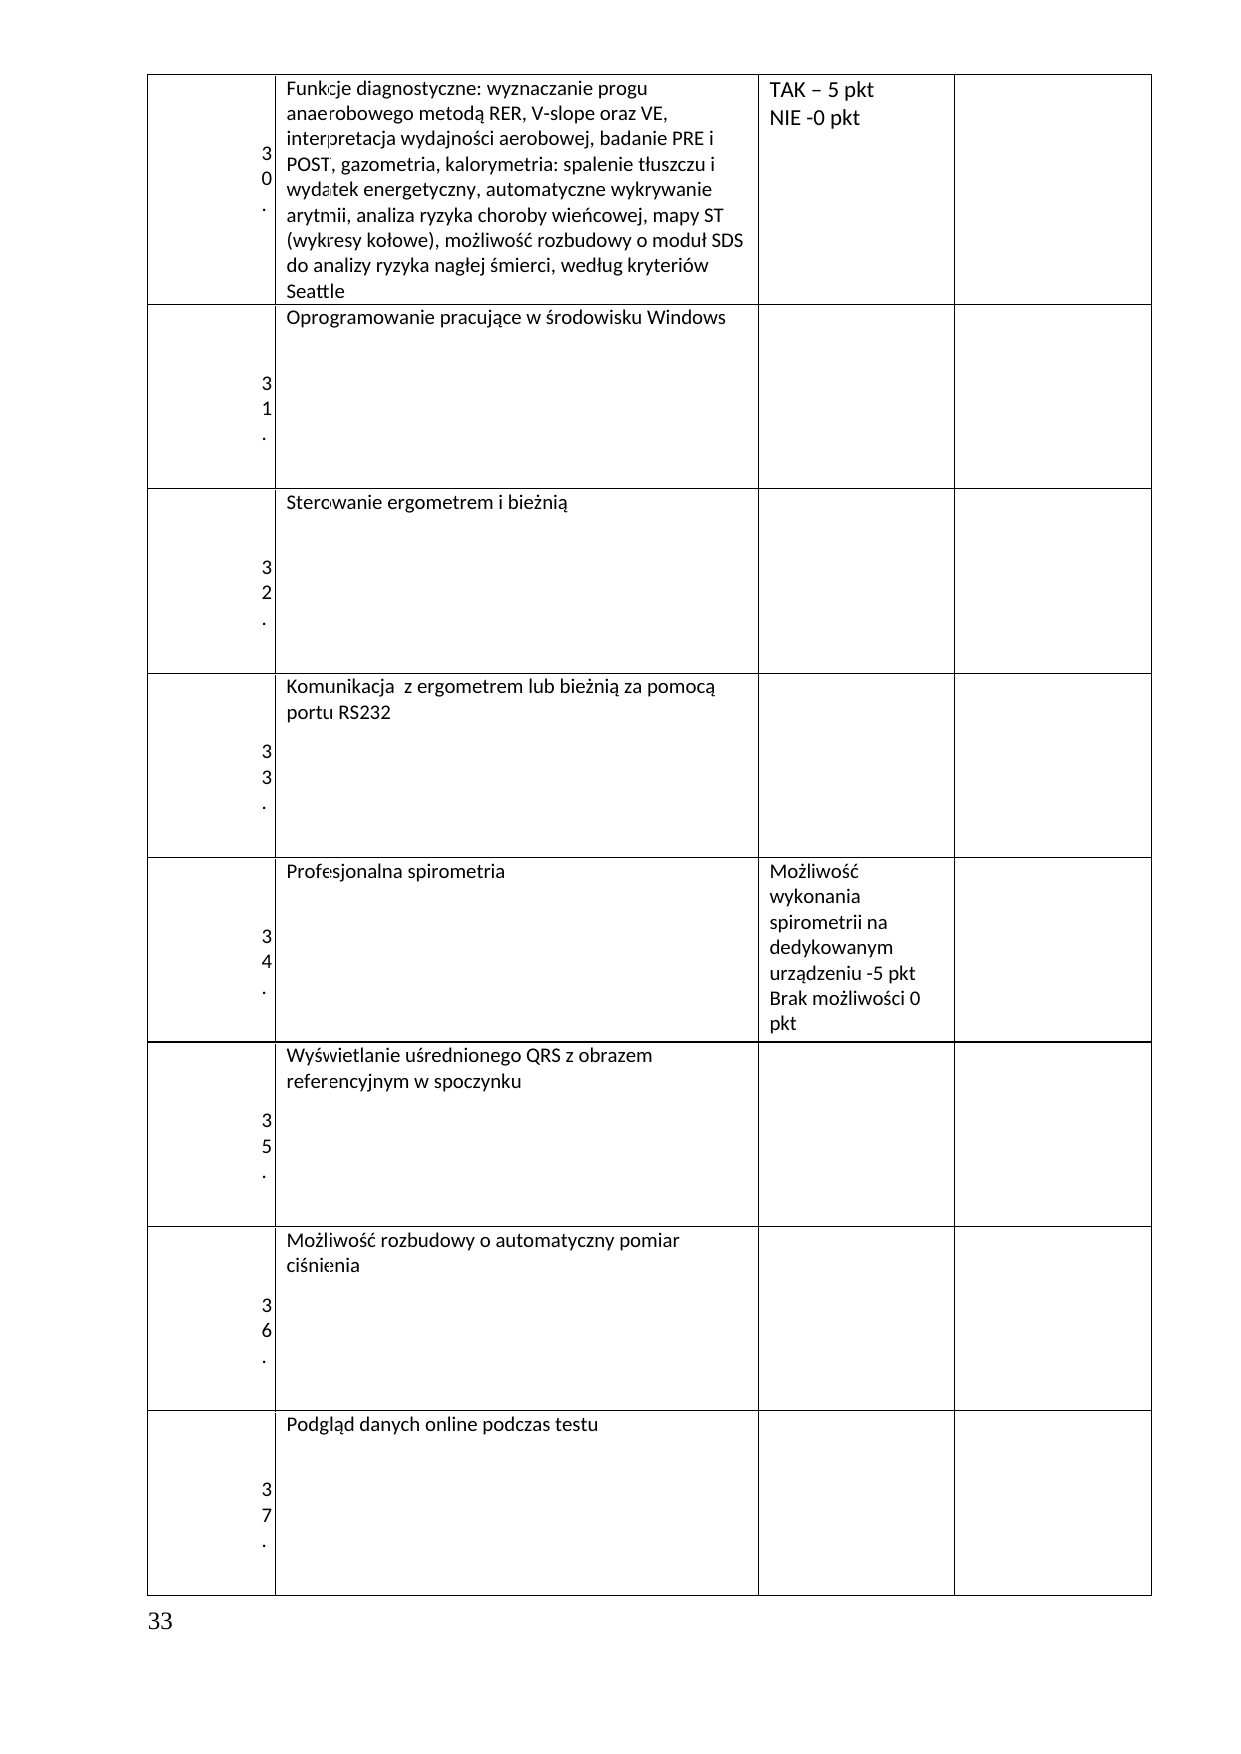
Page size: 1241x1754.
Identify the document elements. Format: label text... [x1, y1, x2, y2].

table_cell [955, 858, 1151, 1041]
table_cell [955, 489, 1151, 672]
table_cell [148, 1043, 275, 1226]
table_cell [148, 75, 275, 303]
table_cell [759, 674, 954, 857]
table_cell [148, 1411, 275, 1595]
table_cell [759, 1227, 954, 1410]
table_cell [148, 489, 275, 672]
table_cell [148, 305, 275, 488]
table_cell Podgląd danych online podczas testu [276, 1411, 758, 1595]
table_cell Oprogramowanie pracujące w środowisku Windows [276, 305, 758, 488]
table_cell Komunikacja z ergometrem lub bieżnią za pomocą portu RS232 [276, 674, 758, 857]
table_cell Funkcje diagnostyczne: wyznaczanie progu anaerobowego metodą RER, V-slope oraz VE, interpretacja wydajności aerobowej, badanie PRE i POST, gazometria, kalorymetria: spalenie tłuszczu i wydatek energetyczny, automatyczne wykrywanie arytmii, analiza ryzyka choroby wieńcowej, mapy ST (wykresy kołowe), możliwość rozbudowy o moduł SDS do analizy ryzyka nagłej śmierci, według kryteriów Seattle [276, 75, 758, 303]
table_cell [148, 674, 275, 857]
table_cell Możliwość wykonania spirometrii na dedykowanym urządzeniu -5 pkt Brak możliwości 0 pkt [759, 858, 954, 1041]
table_cell [955, 1411, 1151, 1595]
table_cell [759, 489, 954, 672]
table_cell Profesjonalna spirometria [276, 858, 758, 1041]
table_cell [955, 1043, 1151, 1226]
table_cell [955, 305, 1151, 488]
table_cell [955, 75, 1151, 303]
table_cell [148, 858, 275, 1041]
table_cell [759, 305, 954, 488]
table_cell [759, 1411, 954, 1595]
table_cell Sterowanie ergometrem i bieżnią [276, 489, 758, 672]
table_cell [148, 1227, 275, 1410]
table_cell TAK – 5 pkt NIE -0 pkt [759, 75, 954, 303]
table_cell [759, 1043, 954, 1226]
table_cell [955, 674, 1151, 857]
table_cell [955, 1227, 1151, 1410]
table_cell Możliwość rozbudowy o automatyczny pomiar ciśnienia [276, 1227, 758, 1410]
table_cell Wyświetlanie uśrednionego QRS z obrazem referencyjnym w spoczynku [276, 1043, 758, 1226]
